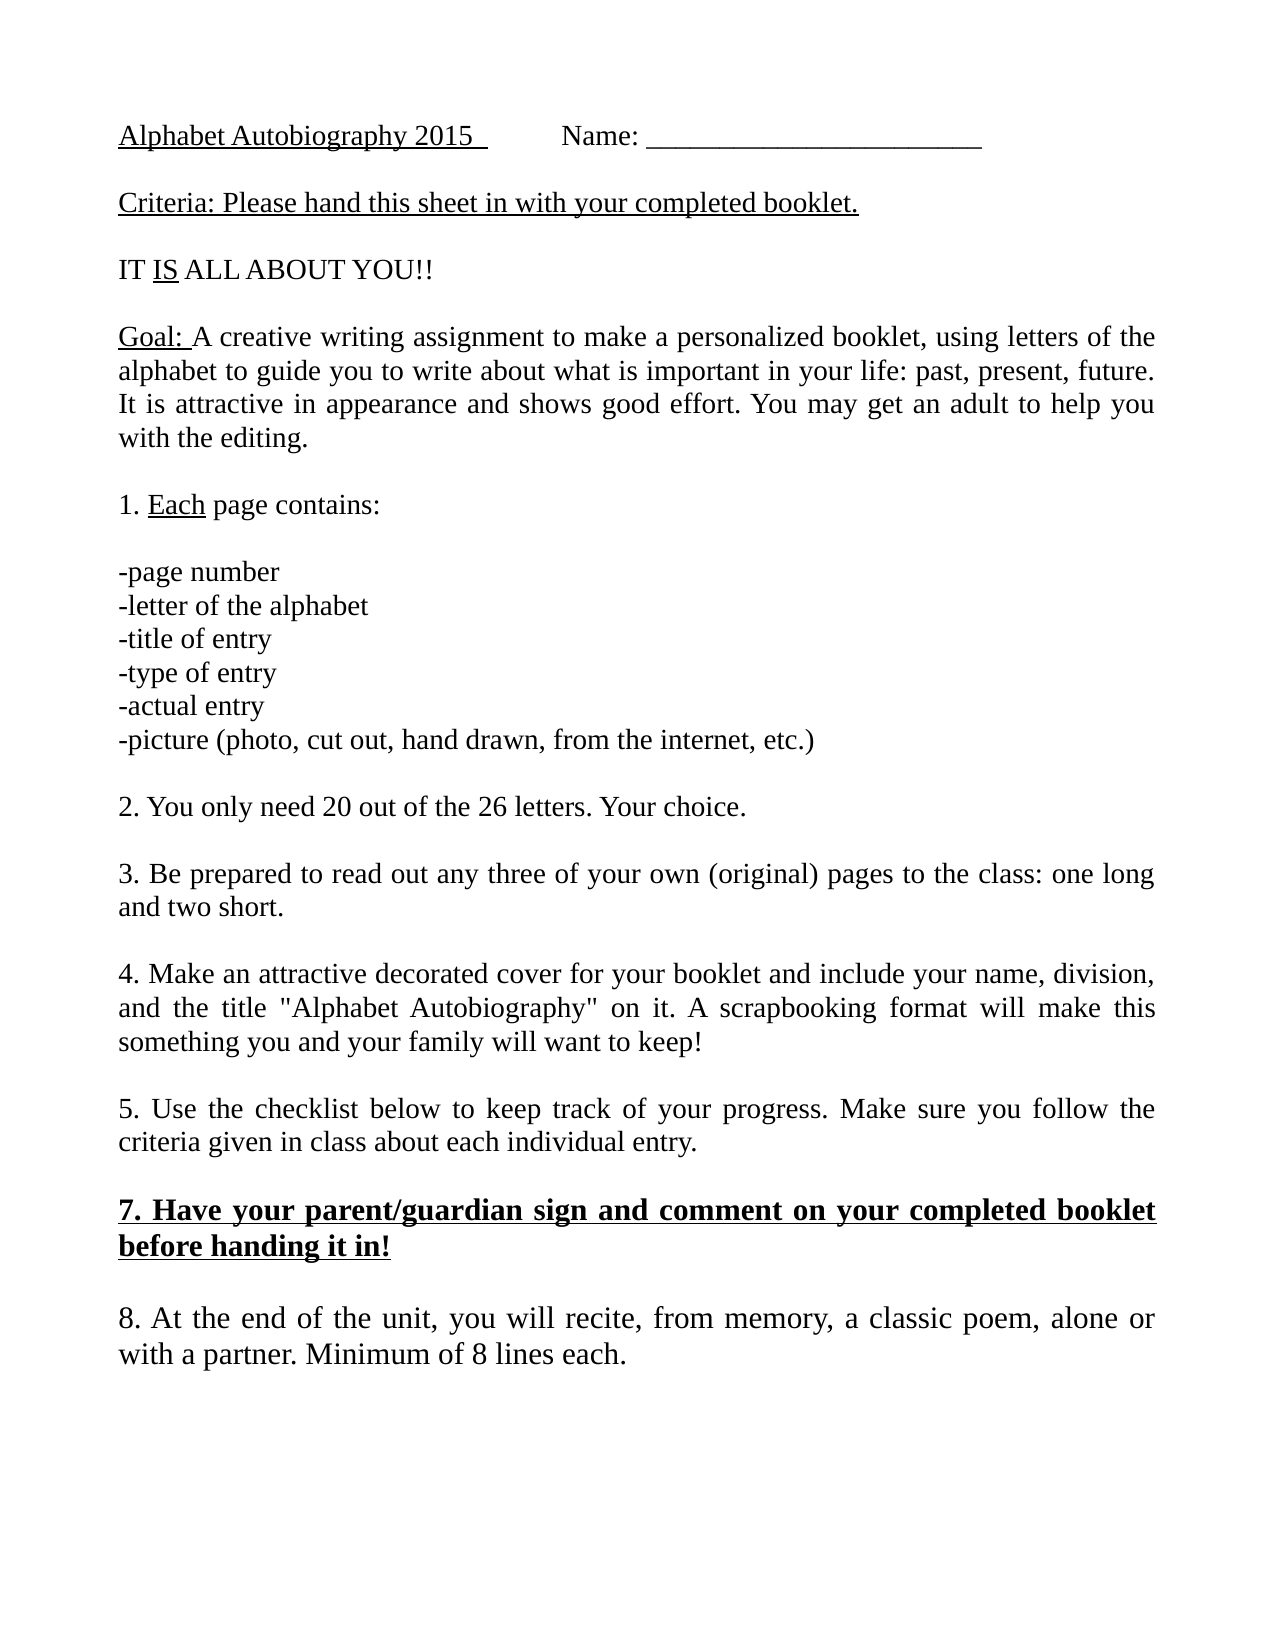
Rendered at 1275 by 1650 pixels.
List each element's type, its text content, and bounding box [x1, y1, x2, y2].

text 8. At the end of the unit, you will recite, from memory, a classic poem, alone or with a partner. Minimum of 8 lines each. [118, 1299, 1157, 1371]
text IT IS ALL ABOUT YOU!! [118, 252, 1157, 286]
text 3. Be prepared to read out any three of your own (original) pages to the class: one long and two short. [118, 856, 1157, 923]
text 4. Make an attractive decorated cover for your booklet and include your name, division, and the title "Alphabet Autobiography" on it. A scrapbooking format will make this something you and your family will want to keep! [118, 957, 1157, 1057]
text -actual entry [118, 688, 1157, 722]
text 1. Each page contains: [118, 487, 1157, 521]
text -title of entry [118, 621, 1157, 655]
text before handing it in! [118, 1224, 1157, 1263]
text 2. You only need 20 out of the 26 letters. Your choice. [118, 789, 1157, 822]
text Alphabet Autobiography 2015 Name: _______________________ [118, 118, 1157, 152]
text 5. Use the checklist below to keep track of your progress. Make sure you follow the criteria given in class about each individual entry. [118, 1091, 1157, 1158]
text -page number [118, 554, 1157, 588]
text -letter of the alphabet [118, 588, 1157, 621]
text -type of entry [118, 655, 1157, 688]
text Criteria: Please hand this sheet in with your completed booklet. [118, 185, 1157, 219]
text -picture (photo, cut out, hand drawn, from the internet, etc.) [118, 722, 1157, 755]
text Goal: A creative writing assignment to make a personalized booklet, using letters of the alphabet to guide you to write about what is important in your life: past, present, future. It is attractive in appearance and shows good effort. You may get an adult to help you with the editing. [118, 319, 1157, 453]
text 7. Have your parent/guardian sign and comment on your completed booklet [118, 1191, 1157, 1223]
